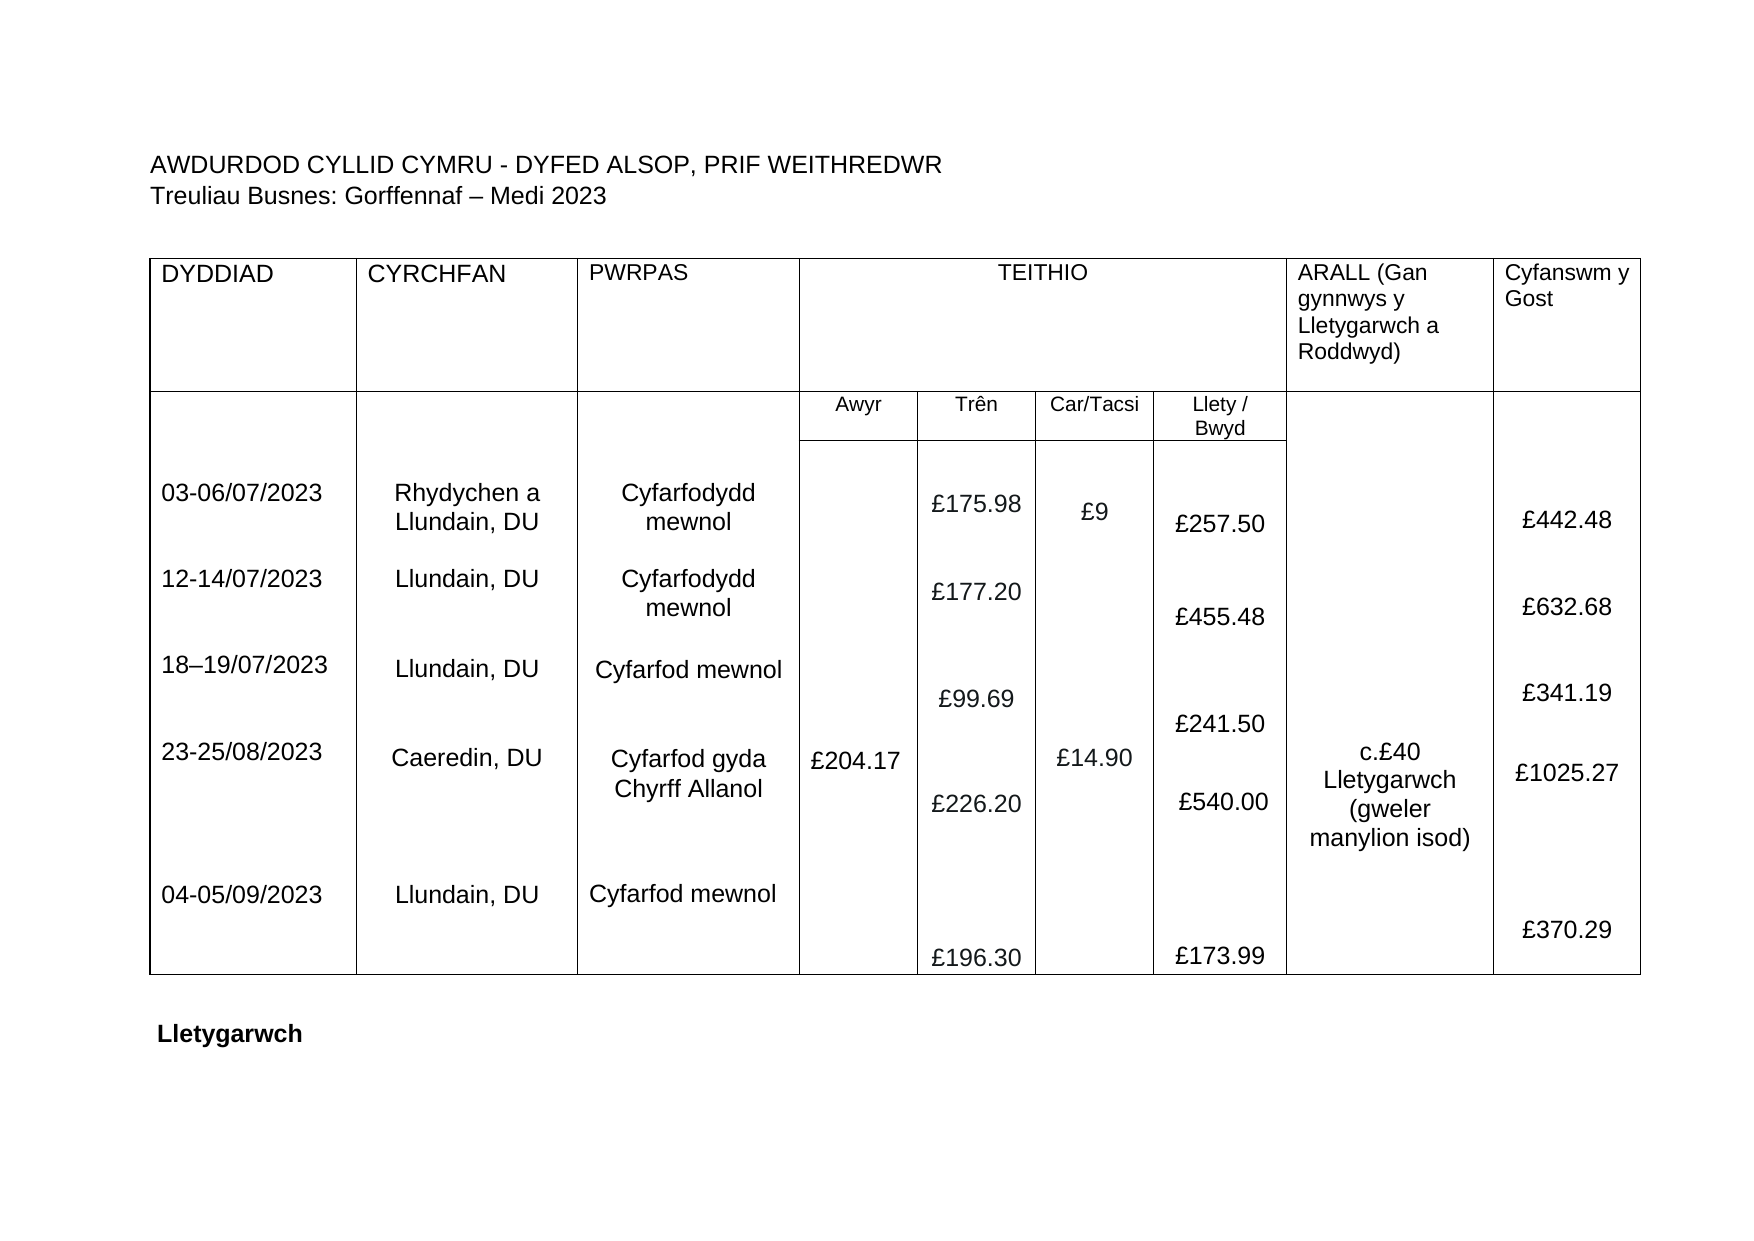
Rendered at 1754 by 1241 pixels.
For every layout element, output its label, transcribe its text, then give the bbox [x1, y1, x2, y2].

table_cell Car/Tacsi [1036, 392, 1153, 440]
table_cell Llety / Bwyd [1154, 392, 1286, 440]
table_cell Cyfarfodydd mewnol Cyfarfodydd mewnol Cyfarfod mewnol Cyfarfod gyda Chyrff Allanol Cyfarfod mewnol [578, 392, 799, 973]
table_header PWRPAS [578, 259, 799, 391]
table_cell £9 £14.90 [1036, 441, 1153, 973]
table_cell Trên [918, 392, 1035, 440]
text Lletygarwch [150, 1019, 1604, 1048]
table_cell 03-06/07/2023 12-14/07/2023 18–19/07/2023 23-25/08/2023 04-05/09/2023 [151, 392, 356, 973]
table_header CYRCHFAN [357, 259, 577, 391]
table_header ARALL (Gan gynnwys y Lletygarwch a Roddwyd) [1287, 259, 1493, 391]
table_header Cyfanswm y Gost [1494, 259, 1640, 391]
table_cell £442.48 £632.68 £341.19 £1025.27 £370.29 [1494, 392, 1640, 973]
table_header DYDDIAD [151, 259, 356, 391]
table_cell £175.98 £177.20 £99.69 £226.20 £196.30 [918, 441, 1035, 973]
table_cell £204.17 [800, 441, 917, 973]
table_cell £257.50 £455.48 £241.50 £540.00 £173.99 [1154, 441, 1286, 973]
table_cell Rhydychen a Llundain, DU Llundain, DU Llundain, DU Caeredin, DU Llundain, DU [357, 392, 577, 973]
table_header TEITHIO [800, 259, 1286, 391]
table_cell c.£40 Lletygarwch (gweler manylion isod) [1287, 392, 1493, 973]
text AWDURDOD CYLLID CYMRU - DYFED ALSOP, PRIF WEITHREDWR Treuliau Busnes: Gorffennaf – Medi 2023 [150, 150, 1604, 239]
table_cell Awyr [800, 392, 917, 440]
